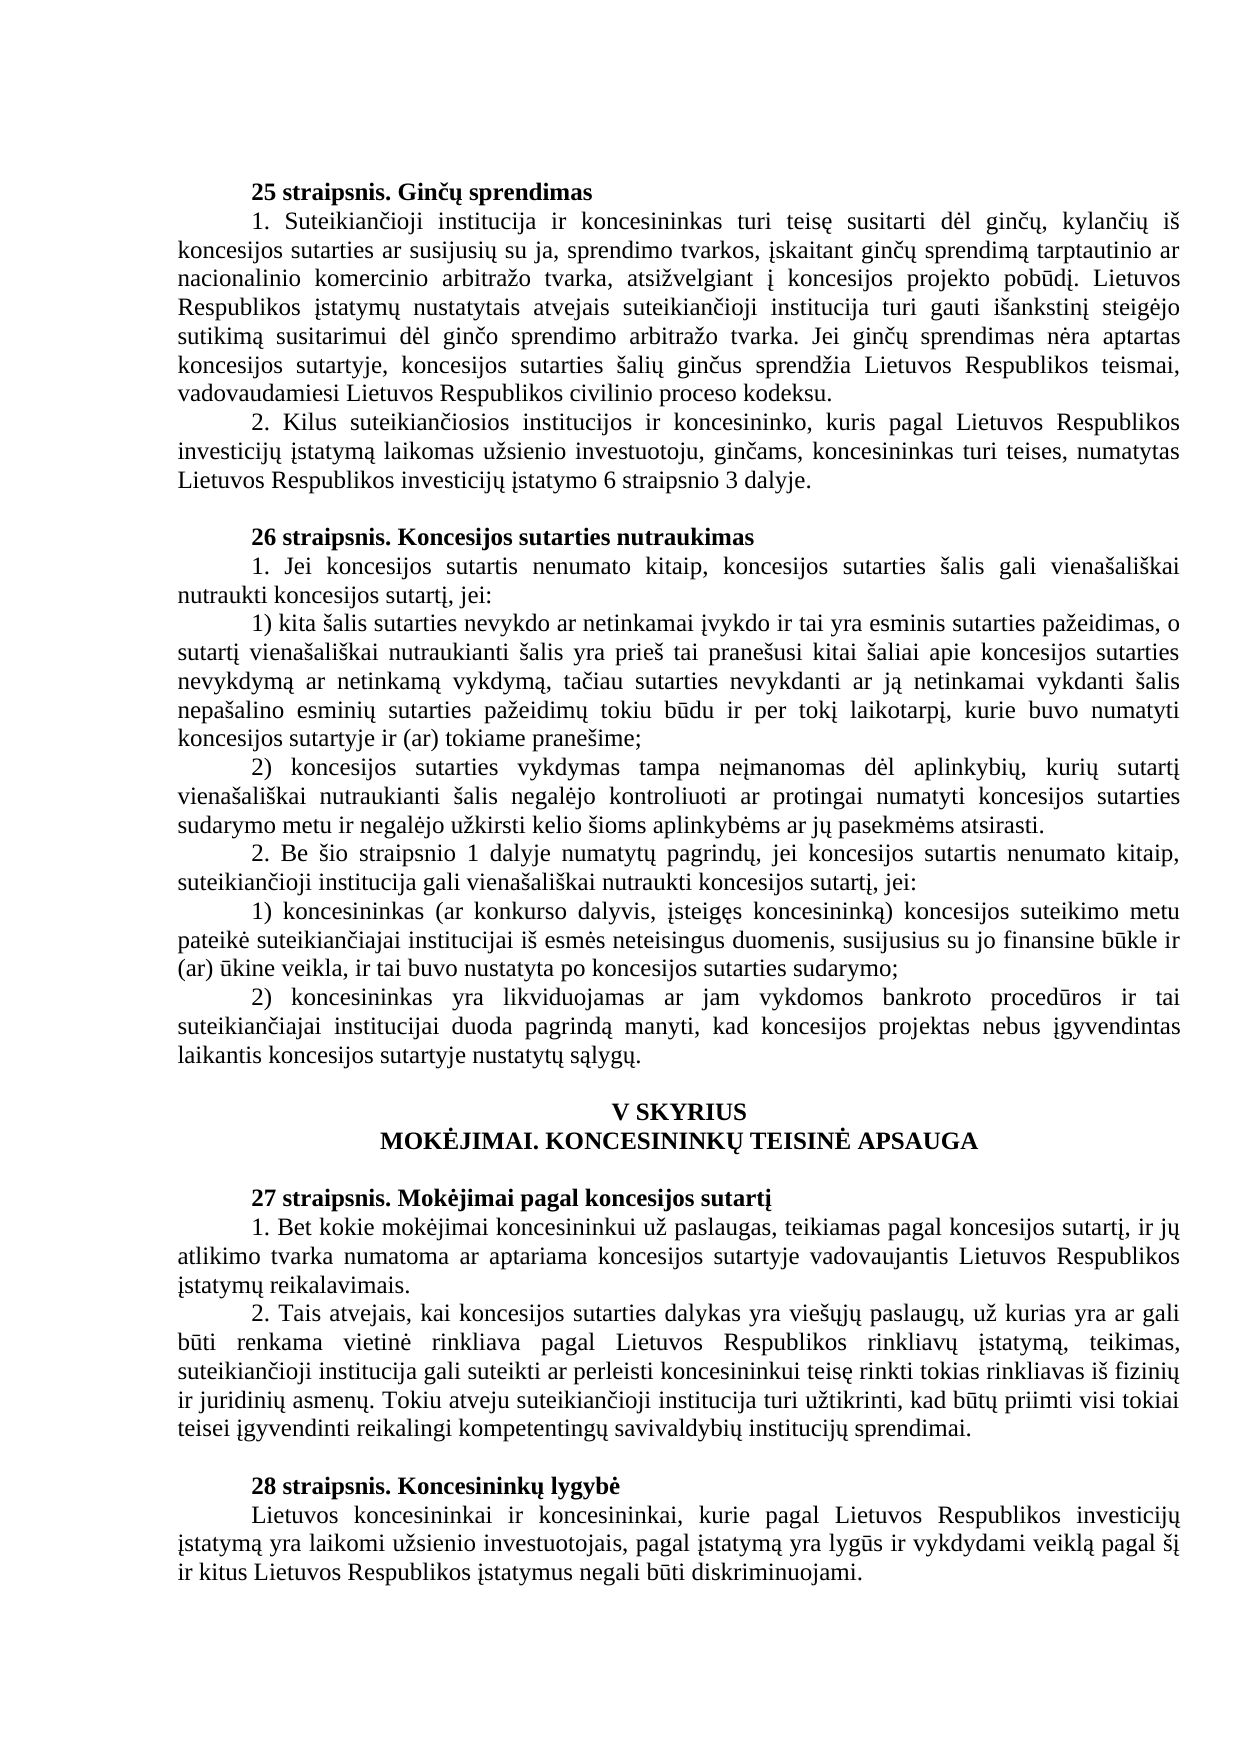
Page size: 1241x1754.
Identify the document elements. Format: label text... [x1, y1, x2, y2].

text 28 straipsnis. Koncesininkų lygybė [177, 1471, 1181, 1500]
text 1) kita šalis sutarties nevykdo ar netinkamai įvykdo ir tai yra esminis sutarties pažeidimas, o sutartį vienašališkai nutraukianti šalis yra prieš tai pranešusi kitai šaliai apie koncesijos sutarties nevykdymą ar netinkamą vykdymą, tačiau sutarties nevykdanti ar ją netinkamai vykdanti šalis nepašalino esminių sutarties pažeidimų tokiu būdu ir per tokį laikotarpį, kurie buvo numatyti koncesijos sutartyje ir (ar) tokiame pranešime; [177, 608, 1181, 752]
text 1. Bet kokie mokėjimai koncesininkui už paslaugas, teikiamas pagal koncesijos sutartį, ir jų atlikimo tvarka numatoma ar aptariama koncesijos sutartyje vadovaujantis Lietuvos Respublikos įstatymų reikalavimais. [177, 1212, 1181, 1298]
text V SKYRIUS [177, 1097, 1181, 1126]
text 2) koncesijos sutarties vykdymas tampa neįmanomas dėl aplinkybių, kurių sutartį vienašališkai nutraukianti šalis negalėjo kontroliuoti ar protingai numatyti koncesijos sutarties sudarymo metu ir negalėjo užkirsti kelio šioms aplinkybėms ar jų pasekmėms atsirasti. [177, 752, 1181, 838]
text 1. Suteikiančioji institucija ir koncesininkas turi teisę susitarti dėl ginčų, kylančių iš koncesijos sutarties ar susijusių su ja, sprendimo tvarkos, įskaitant ginčų sprendimą tarptautinio ar nacionalinio komercinio arbitražo tvarka, atsižvelgiant į koncesijos projekto pobūdį. Lietuvos Respublikos įstatymų nustatytais atvejais suteikiančioji institucija turi gauti išankstinį steigėjo sutikimą susitarimui dėl ginčo sprendimo arbitražo tvarka. Jei ginčų sprendimas nėra aptartas koncesijos sutartyje, koncesijos sutarties šalių ginčus sprendžia Lietuvos Respublikos teismai, vadovaudamiesi Lietuvos Respublikos civilinio proceso kodeksu. [177, 206, 1181, 407]
text 2. Tais atvejais, kai koncesijos sutarties dalykas yra viešųjų paslaugų, už kurias yra ar gali būti renkama vietinė rinkliava pagal Lietuvos Respublikos rinkliavų įstatymą, teikimas, suteikiančioji institucija gali suteikti ar perleisti koncesininkui teisę rinkti tokias rinkliavas iš fizinių ir juridinių asmenų. Tokiu atveju suteikiančioji institucija turi užtikrinti, kad būtų priimti visi tokiai teisei įgyvendinti reikalingi kompetentingų savivaldybių institucijų sprendimai. [177, 1298, 1181, 1442]
text 2. Kilus suteikiančiosios institucijos ir koncesininko, kuris pagal Lietuvos Respublikos investicijų įstatymą laikomas užsienio investuotoju, ginčams, koncesininkas turi teises, numatytas Lietuvos Respublikos investicijų įstatymo 6 straipsnio 3 dalyje. [177, 407, 1181, 493]
text 1) koncesininkas (ar konkurso dalyvis, įsteigęs koncesininką) koncesijos suteikimo metu pateikė suteikiančiajai institucijai iš esmės neteisingus duomenis, susijusius su jo finansine būkle ir (ar) ūkine veikla, ir tai buvo nustatyta po koncesijos sutarties sudarymo; [177, 896, 1181, 982]
text 2. Be šio straipsnio 1 dalyje numatytų pagrindų, jei koncesijos sutartis nenumato kitaip, suteikiančioji institucija gali vienašališkai nutraukti koncesijos sutartį, jei: [177, 838, 1181, 896]
text 1. Jei koncesijos sutartis nenumato kitaip, koncesijos sutarties šalis gali vienašališkai nutraukti koncesijos sutartį, jei: [177, 551, 1181, 608]
text Lietuvos koncesininkai ir koncesininkai, kurie pagal Lietuvos Respublikos investicijų įstatymą yra laikomi užsienio investuotojais, pagal įstatymą yra lygūs ir vykdydami veiklą pagal šį ir kitus Lietuvos Respublikos įstatymus negali būti diskriminuojami. [177, 1500, 1181, 1586]
text 25 straipsnis. Ginčų sprendimas [177, 177, 1181, 206]
text 27 straipsnis. Mokėjimai pagal koncesijos sutartį [177, 1183, 1181, 1212]
text 26 straipsnis. Koncesijos sutarties nutraukimas [177, 522, 1181, 551]
text MOKĖJIMAI. KONCESININKŲ TEISINĖ APSAUGA [177, 1126, 1181, 1155]
text 2) koncesininkas yra likviduojamas ar jam vykdomos bankroto procedūros ir tai suteikiančiajai institucijai duoda pagrindą manyti, kad koncesijos projektas nebus įgyvendintas laikantis koncesijos sutartyje nustatytų sąlygų. [177, 982, 1181, 1068]
